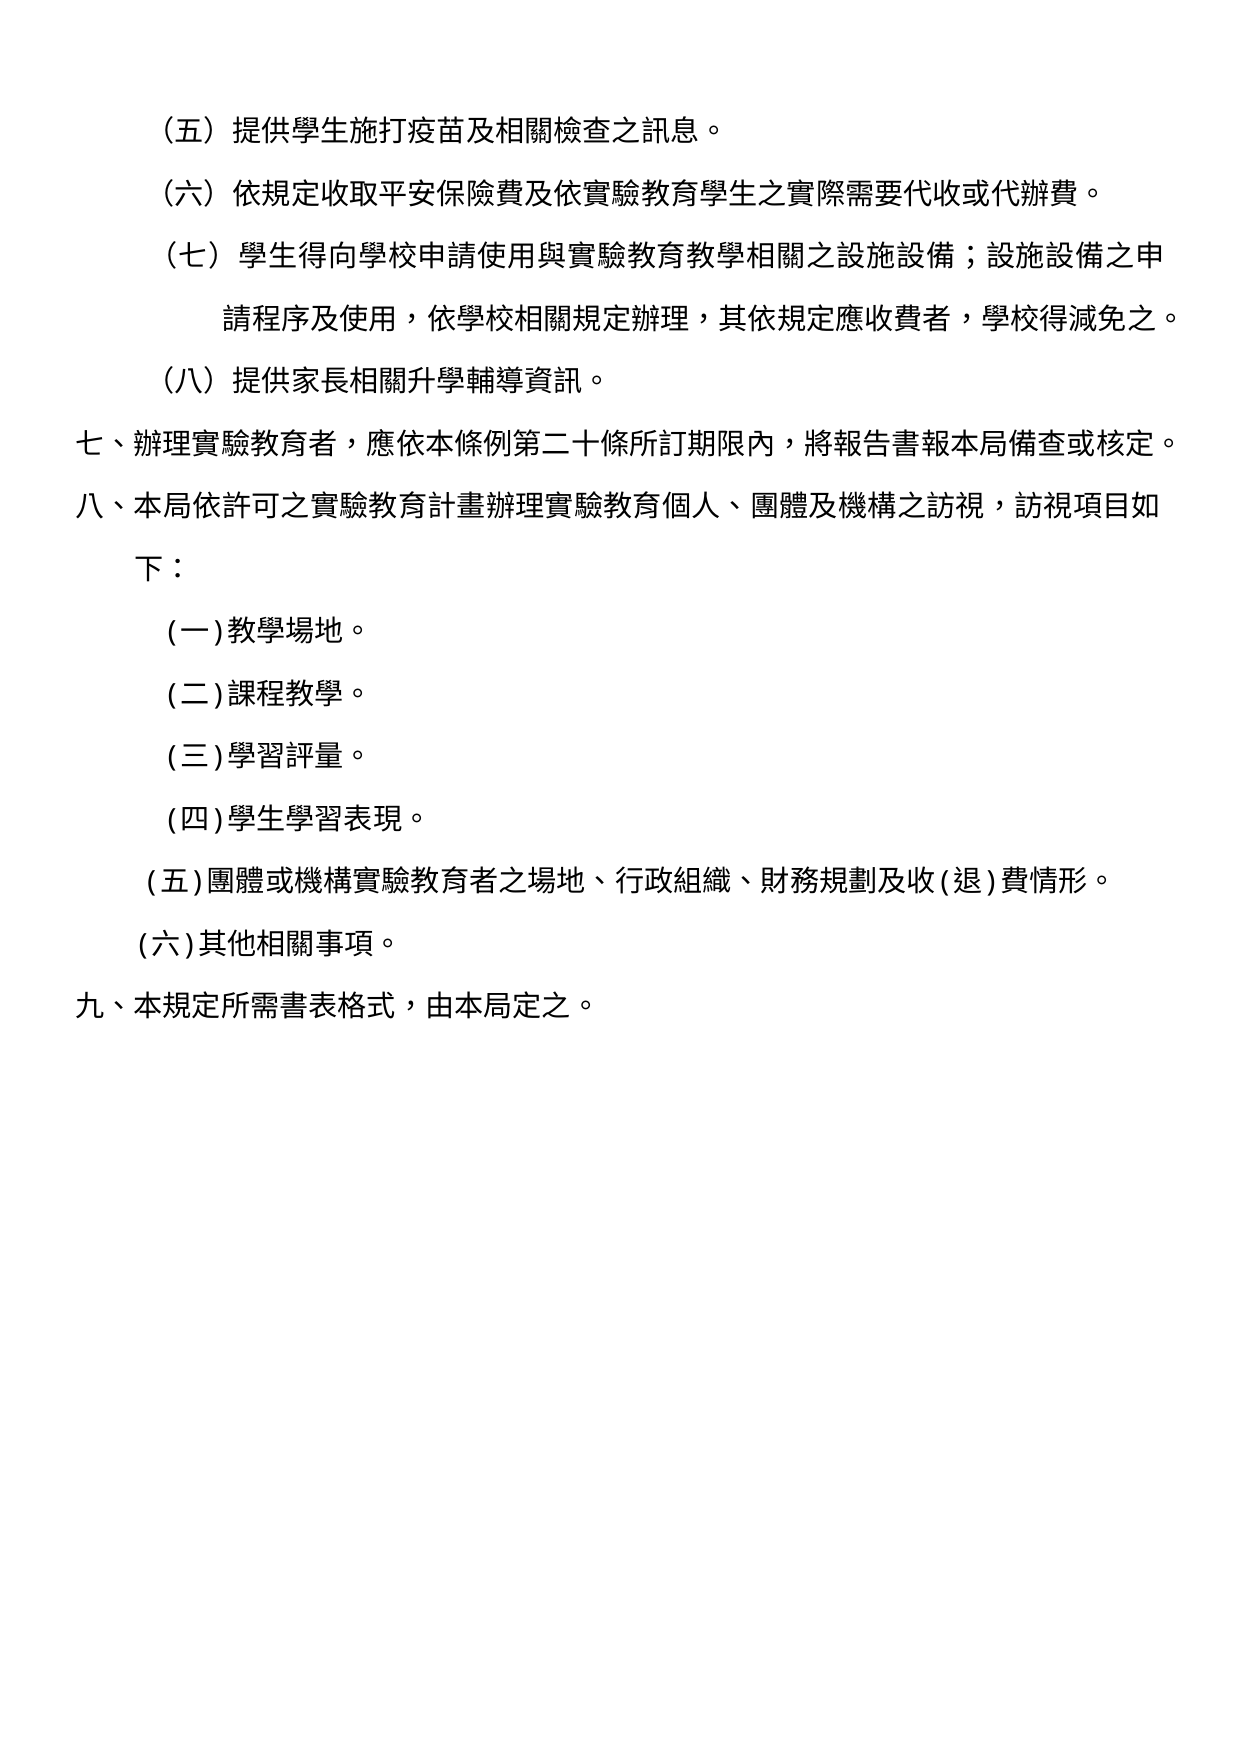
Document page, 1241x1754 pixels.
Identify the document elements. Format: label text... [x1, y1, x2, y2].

text (一)教學場地。 [75, 587, 1165, 650]
text (五)團體或機構實驗教育者之場地、行政組織、財務規劃及收(退)費情形。 [90, 837, 1165, 900]
text (四)學生學習表現。 [75, 775, 1165, 837]
text （五）提供學生施打疫苗及相關檢查之訊息。 [75, 87, 1165, 150]
text 九、本規定所需書表格式，由本局定之。 [75, 962, 1165, 1025]
text （七）學生得向學校申請使用與實驗教育教學相關之設施設備；設施設備之申請程序及使用，依學校相關規定辦理，其依規定應收費者，學校得減免之。 [75, 212, 1165, 337]
text 八、本局依許可之實驗教育計畫辦理實驗教育個人、團體及機構之訪視，訪視項目如下： [75, 462, 1165, 587]
text （八）提供家長相關升學輔導資訊。 [75, 337, 1165, 400]
text (二)課程教學。 [75, 650, 1165, 712]
text （六）依規定收取平安保險費及依實驗教育學生之實際需要代收或代辦費。 [75, 150, 1165, 212]
text (三)學習評量。 [75, 712, 1165, 775]
text 七、辦理實驗教育者，應依本條例第二十條所訂期限內，將報告書報本局備查或核定。 [75, 400, 1165, 462]
text (六)其他相關事項。 [75, 900, 1165, 962]
